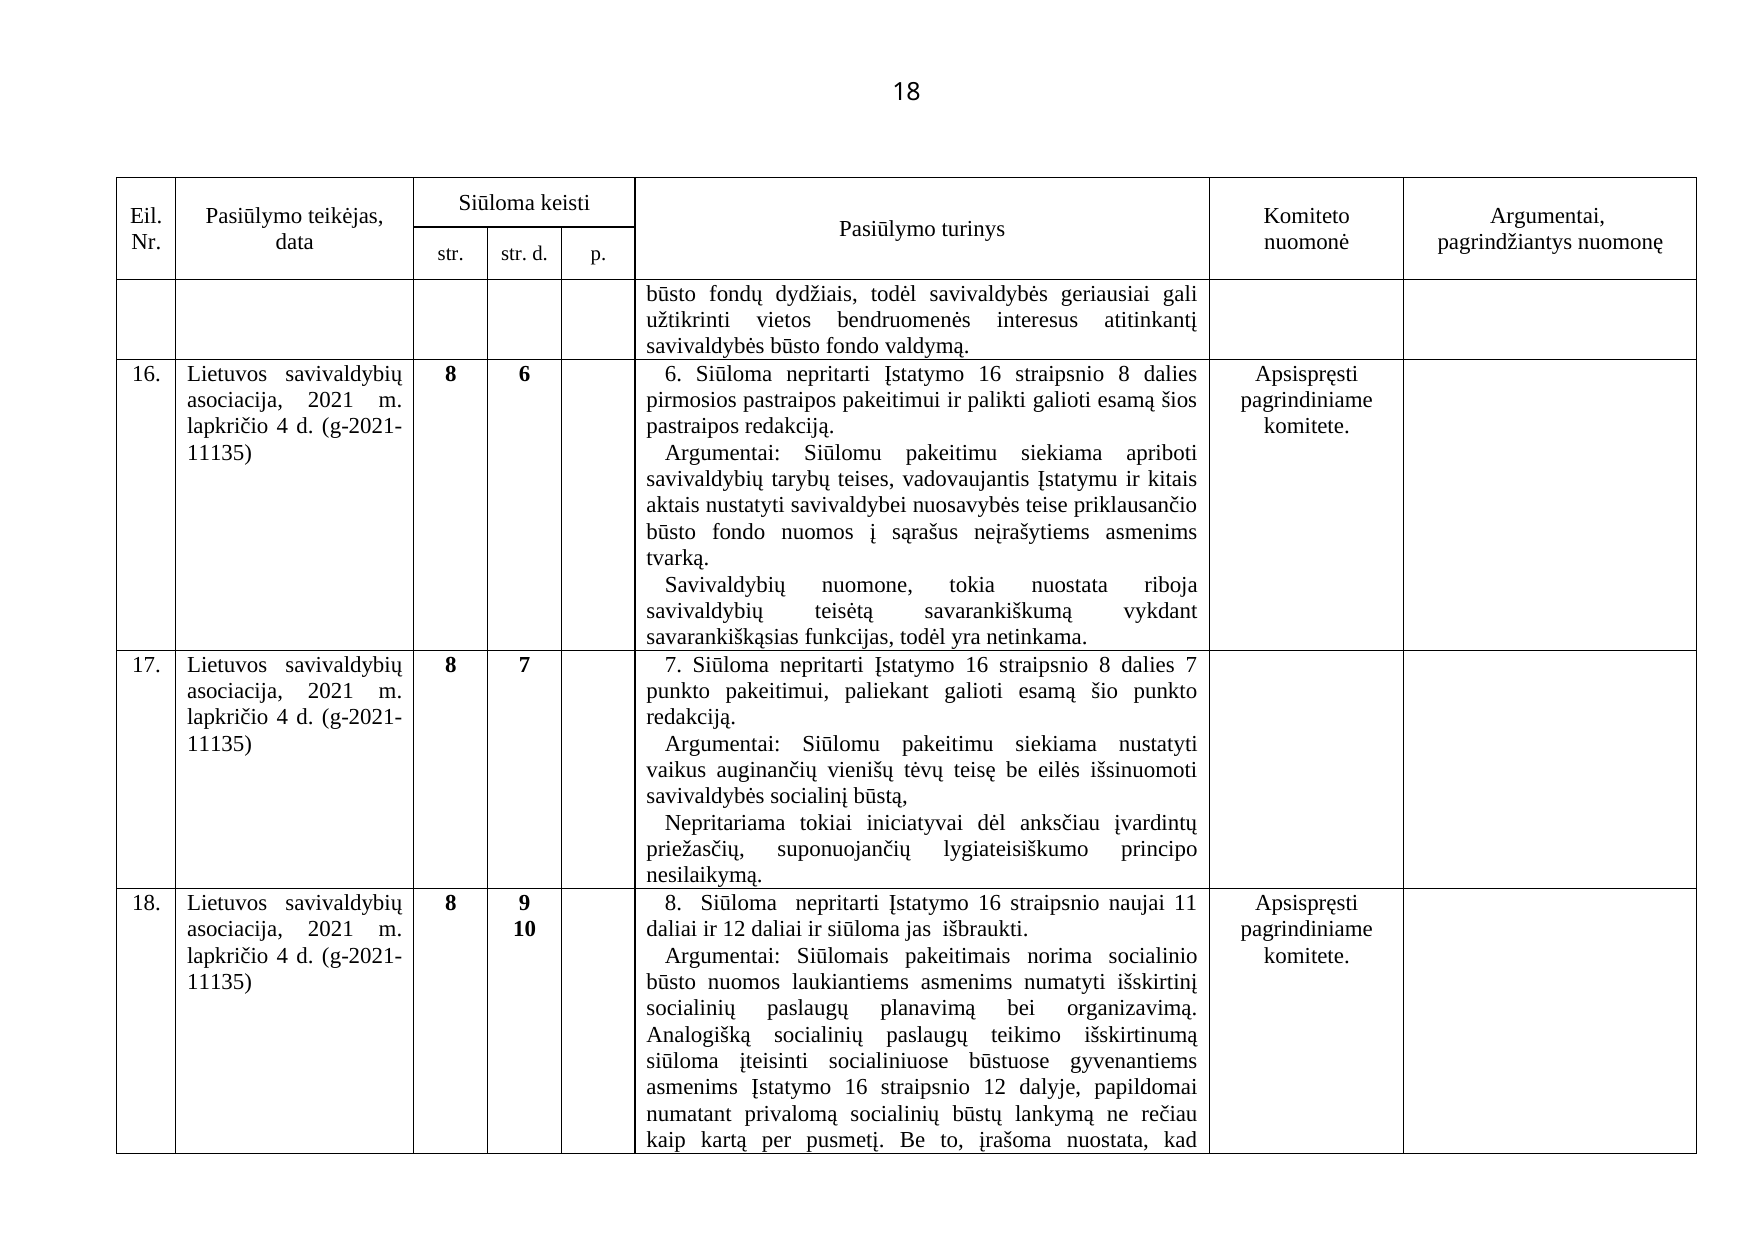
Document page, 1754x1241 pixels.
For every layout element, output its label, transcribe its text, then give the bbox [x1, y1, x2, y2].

table_cell 17. [117, 651, 175, 888]
table_cell str. d. [488, 228, 561, 279]
table_cell [1404, 651, 1696, 888]
table_cell [1210, 280, 1403, 359]
table_cell [176, 280, 413, 359]
table_cell [1404, 360, 1696, 650]
table_cell 16. [117, 360, 175, 650]
table_cell str. [414, 228, 487, 279]
table_header Eil. Nr. [117, 178, 175, 279]
table_header Argumentai, pagrindžiantys nuomonę [1404, 178, 1696, 279]
table_cell 8 [414, 889, 487, 1152]
table_cell Lietuvos savivaldybių asociacija, 2021 m. lapkričio 4 d. (g-2021-11135) [176, 360, 413, 650]
table_cell Lietuvos savivaldybių asociacija, 2021 m. lapkričio 4 d. (g-2021-11135) [176, 889, 413, 1152]
table_cell [414, 280, 487, 359]
table_cell 18. [117, 889, 175, 1152]
table_header Komiteto nuomonė [1210, 178, 1403, 279]
table_cell 7 [488, 651, 561, 888]
table_cell [1404, 889, 1696, 1152]
table_cell 8 [414, 651, 487, 888]
table_cell [562, 280, 634, 359]
table_cell [117, 280, 175, 359]
table_cell p. [562, 228, 634, 279]
table_cell būsto fondų dydžiais, todėl savivaldybės geriausiai gali užtikrinti vietos bendruomenės interesus atitinkantį savivaldybės būsto fondo valdymą. [636, 280, 1209, 359]
table_cell 7. Siūloma nepritarti Įstatymo 16 straipsnio 8 dalies 7 punkto pakeitimui, paliekant galioti esamą šio punkto redakciją. Argumentai: Siūlomu pakeitimu siekiama nustatyti vaikus auginančių vienišų tėvų teisę be eilės išsinuomoti savivaldybės socialinį būstą, Nepritariama tokiai iniciatyvai dėl anksčiau įvardintų priežasčių, suponuojančių lygiateisiškumo principo nesilaikymą. [636, 651, 1209, 888]
table_header Siūloma keisti [414, 178, 634, 226]
table_cell [1210, 651, 1403, 888]
table_cell Apsispręsti pagrindiniame komitete. [1210, 360, 1403, 650]
table_cell 9 10 [488, 889, 561, 1152]
table_cell [562, 360, 634, 650]
table_cell 6. Siūloma nepritarti Įstatymo 16 straipsnio 8 dalies pirmosios pastraipos pakeitimui ir palikti galioti esamą šios pastraipos redakciją. Argumentai: Siūlomu pakeitimu siekiama apriboti savivaldybių tarybų teises, vadovaujantis Įstatymu ir kitais aktais nustatyti savivaldybei nuosavybės teise priklausančio būsto fondo nuomos į sąrašus neįrašytiems asmenims tvarką. Savivaldybių nuomone, tokia nuostata riboja savivaldybių teisėtą savarankiškumą vykdant savarankiškąsias funkcijas, todėl yra netinkama. [636, 360, 1209, 650]
table_cell [488, 280, 561, 359]
table_cell 8 [414, 360, 487, 650]
table_header Pasiūlymo teikėjas, data [176, 178, 413, 279]
table_cell Lietuvos savivaldybių asociacija, 2021 m. lapkričio 4 d. (g-2021-11135) [176, 651, 413, 888]
table_cell [562, 651, 634, 888]
table_cell [1404, 280, 1696, 359]
table_cell 8. Siūloma nepritarti Įstatymo 16 straipsnio naujai 11 daliai ir 12 daliai ir siūloma jas išbraukti. Argumentai: Siūlomais pakeitimais norima socialinio būsto nuomos laukiantiems asmenims numatyti išskirtinį socialinių paslaugų planavimą bei organizavimą. Analogišką socialinių paslaugų teikimo išskirtinumą siūloma įteisinti socialiniuose būstuose gyvenantiems asmenims Įstatymo 16 straipsnio 12 dalyje, papildomai numatant privalomą socialinių būstų lankymą ne rečiau kaip kartą per pusmetį. Be to, įrašoma nuostata, kad [636, 889, 1209, 1152]
table_cell 6 [488, 360, 561, 650]
table_cell Apsispręsti pagrindiniame komitete. [1210, 889, 1403, 1152]
table_header Pasiūlymo turinys [636, 178, 1209, 279]
table_cell [562, 889, 634, 1152]
